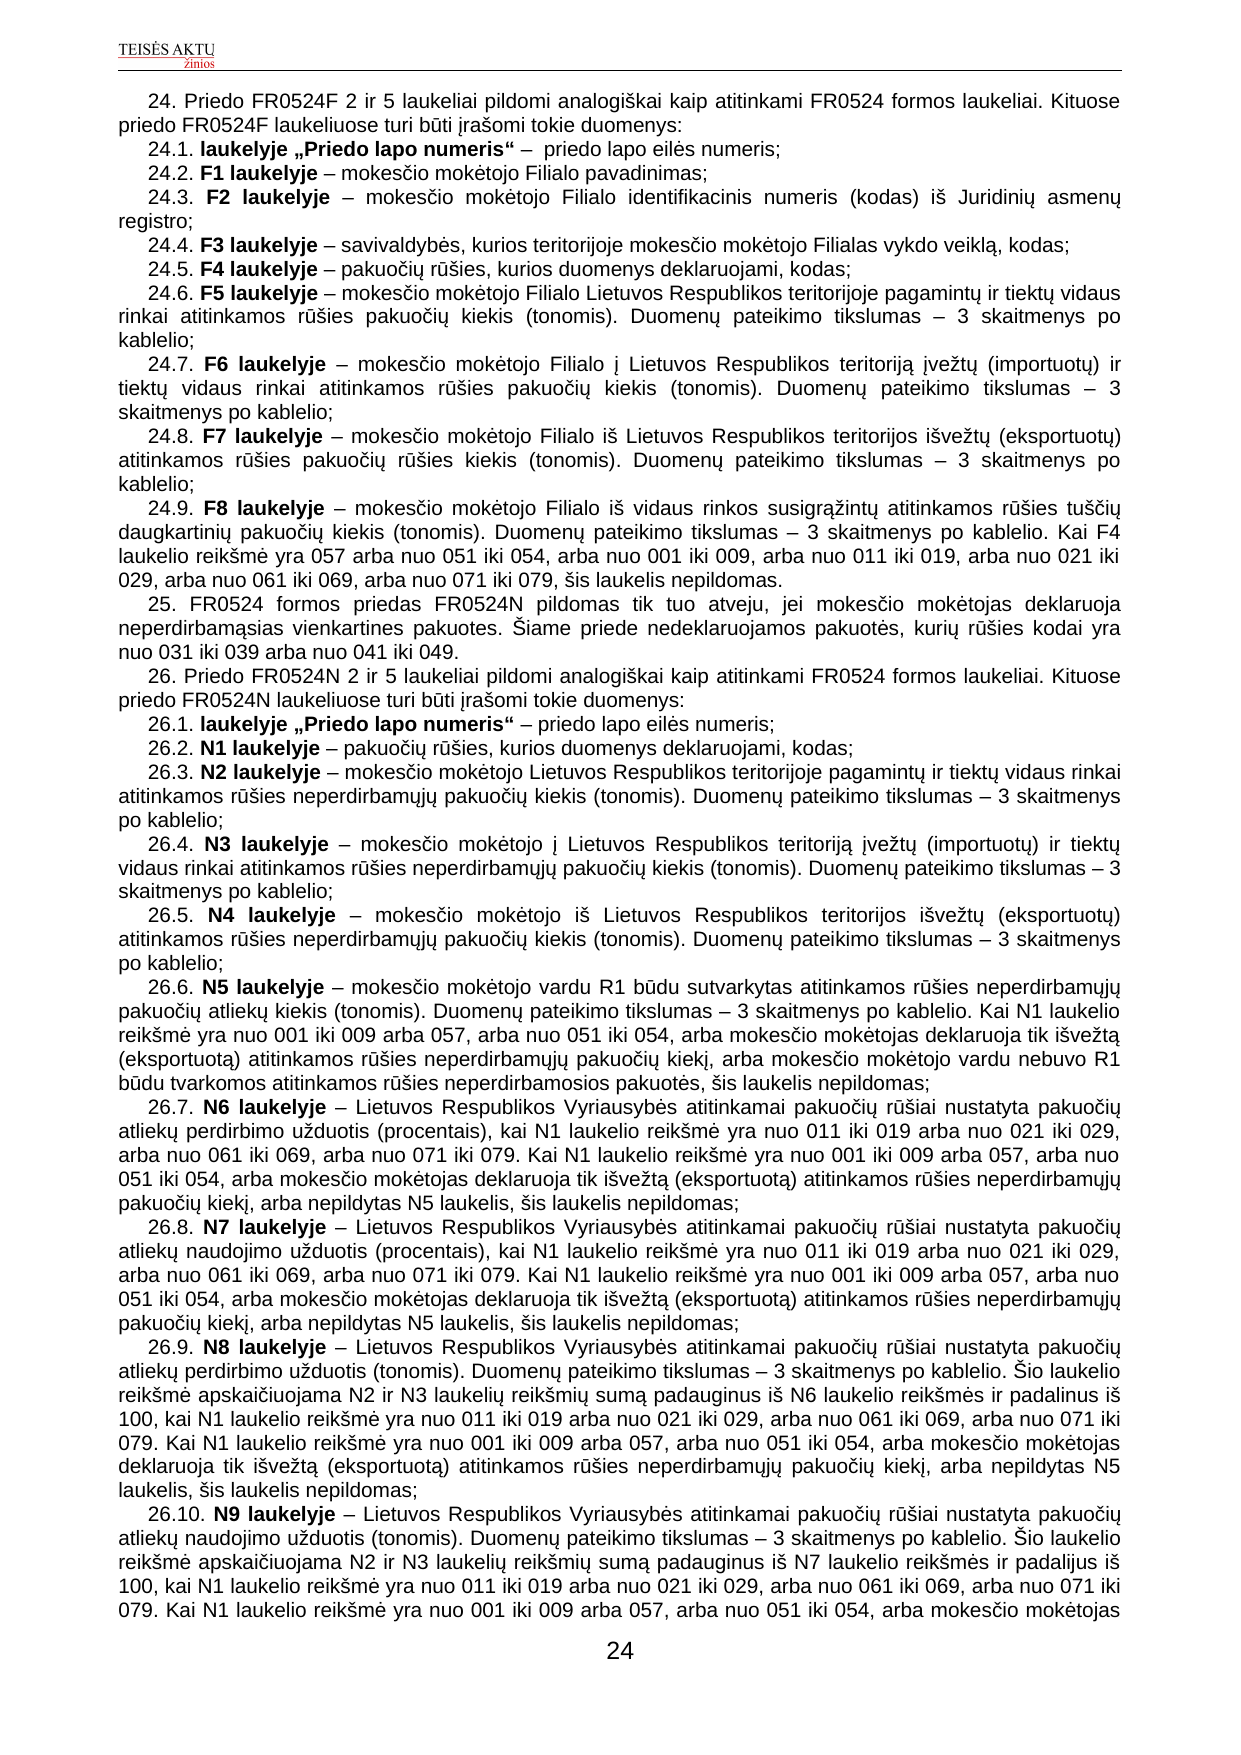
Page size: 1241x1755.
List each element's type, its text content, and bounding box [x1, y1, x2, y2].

text 26.10. N9 laukelyje – Lietuvos Respublikos Vyriausybės atitinkamai pakuočių rūšiai nustatyta pakuočių atliekų naudojimo užduotis (tonomis). Duomenų pateikimo tikslumas – 3 skaitmenys po kablelio. Šio laukelio reikšmė apskaičiuojama N2 ir N3 laukelių reikšmių sumą padauginus iš N7 laukelio reikšmės ir padalijus iš 100, kai N1 laukelio reikšmė yra nuo 011 iki 019 arba nuo 021 iki 029, arba nuo 061 iki 069, arba nuo 071 iki 079. Kai N1 laukelio reikšmė yra nuo 001 iki 009 arba 057, arba nuo 051 iki 054, arba mokesčio mokėtojas [118, 1502, 1122, 1622]
text 26.7. N6 laukelyje – Lietuvos Respublikos Vyriausybės atitinkamai pakuočių rūšiai nustatyta pakuočių atliekų perdirbimo užduotis (procentais), kai N1 laukelio reikšmė yra nuo 011 iki 019 arba nuo 021 iki 029, arba nuo 061 iki 069, arba nuo 071 iki 079. Kai N1 laukelio reikšmė yra nuo 001 iki 009 arba 057, arba nuo 051 iki 054, arba mokesčio mokėtojas deklaruoja tik išvežtą (eksportuotą) atitinkamos rūšies neperdirbamųjų pakuočių kiekį, arba nepildytas N5 laukelis, šis laukelis nepildomas; [118, 1095, 1122, 1215]
text 26.5. N4 laukelyje – mokesčio mokėtojo iš Lietuvos Respublikos teritorijos išvežtų (eksportuotų) atitinkamos rūšies neperdirbamųjų pakuočių kiekis (tonomis). Duomenų pateikimo tikslumas – 3 skaitmenys po kablelio; [118, 903, 1122, 975]
text 26.2. N1 laukelyje – pakuočių rūšies, kurios duomenys deklaruojami, kodas; [118, 736, 1122, 759]
text 26.1. laukelyje „Priedo lapo numeris“ – priedo lapo eilės numeris; [118, 712, 1122, 736]
text 24.1. laukelyje „Priedo lapo numeris“ – priedo lapo eilės numeris; [118, 137, 1122, 161]
text 26.3. N2 laukelyje – mokesčio mokėtojo Lietuvos Respublikos teritorijoje pagamintų ir tiektų vidaus rinkai atitinkamos rūšies neperdirbamųjų pakuočių kiekis (tonomis). Duomenų pateikimo tikslumas – 3 skaitmenys po kablelio; [118, 759, 1122, 831]
text 24.8. F7 laukelyje – mokesčio mokėtojo Filialo iš Lietuvos Respublikos teritorijos išvežtų (eksportuotų) atitinkamos rūšies pakuočių rūšies kiekis (tonomis). Duomenų pateikimo tikslumas – 3 skaitmenys po kablelio; [118, 424, 1122, 496]
text 24.6. F5 laukelyje – mokesčio mokėtojo Filialo Lietuvos Respublikos teritorijoje pagamintų ir tiektų vidaus rinkai atitinkamos rūšies pakuočių kiekis (tonomis). Duomenų pateikimo tikslumas – 3 skaitmenys po kablelio; [118, 280, 1122, 352]
text 24.4. F3 laukelyje – savivaldybės, kurios teritorijoje mokesčio mokėtojo Filialas vykdo veiklą, kodas; [118, 232, 1122, 256]
text 24. Priedo FR0524F 2 ir 5 laukeliai pildomi analogiškai kaip atitinkami FR0524 formos laukeliai. Kituose priedo FR0524F laukeliuose turi būti įrašomi tokie duomenys: [118, 89, 1122, 137]
text 26. Priedo FR0524N 2 ir 5 laukeliai pildomi analogiškai kaip atitinkami FR0524 formos laukeliai. Kituose priedo FR0524N laukeliuose turi būti įrašomi tokie duomenys: [118, 664, 1122, 712]
text 24.7. F6 laukelyje – mokesčio mokėtojo Filialo į Lietuvos Respublikos teritoriją įvežtų (importuotų) ir tiektų vidaus rinkai atitinkamos rūšies pakuočių kiekis (tonomis). Duomenų pateikimo tikslumas – 3 skaitmenys po kablelio; [118, 352, 1122, 424]
text 24.3. F2 laukelyje – mokesčio mokėtojo Filialo identifikacinis numeris (kodas) iš Juridinių asmenų registro; [118, 184, 1122, 232]
text 24.5. F4 laukelyje – pakuočių rūšies, kurios duomenys deklaruojami, kodas; [118, 256, 1122, 280]
text 24.9. F8 laukelyje – mokesčio mokėtojo Filialo iš vidaus rinkos susigrąžintų atitinkamos rūšies tuščių daugkartinių pakuočių kiekis (tonomis). Duomenų pateikimo tikslumas – 3 skaitmenys po kablelio. Kai F4 laukelio reikšmė yra 057 arba nuo 051 iki 054, arba nuo 001 iki 009, arba nuo 011 iki 019, arba nuo 021 iki 029, arba nuo 061 iki 069, arba nuo 071 iki 079, šis laukelis nepildomas. [118, 496, 1122, 592]
text 26.4. N3 laukelyje – mokesčio mokėtojo į Lietuvos Respublikos teritoriją įvežtų (importuotų) ir tiektų vidaus rinkai atitinkamos rūšies neperdirbamųjų pakuočių kiekis (tonomis). Duomenų pateikimo tikslumas – 3 skaitmenys po kablelio; [118, 831, 1122, 903]
text 26.6. N5 laukelyje – mokesčio mokėtojo vardu R1 būdu sutvarkytas atitinkamos rūšies neperdirbamųjų pakuočių atliekų kiekis (tonomis). Duomenų pateikimo tikslumas – 3 skaitmenys po kablelio. Kai N1 laukelio reikšmė yra nuo 001 iki 009 arba 057, arba nuo 051 iki 054, arba mokesčio mokėtojas deklaruoja tik išvežtą (eksportuotą) atitinkamos rūšies neperdirbamųjų pakuočių kiekį, arba mokesčio mokėtojo vardu nebuvo R1 būdu tvarkomos atitinkamos rūšies neperdirbamosios pakuotės, šis laukelis nepildomas; [118, 975, 1122, 1095]
text 25. FR0524 formos priedas FR0524N pildomas tik tuo atveju, jei mokesčio mokėtojas deklaruoja neperdirbamąsias vienkartines pakuotes. Šiame priede nedeklaruojamos pakuotės, kurių rūšies kodai yra nuo 031 iki 039 arba nuo 041 iki 049. [118, 592, 1122, 664]
text 24.2. F1 laukelyje – mokesčio mokėtojo Filialo pavadinimas; [118, 161, 1122, 184]
text 26.8. N7 laukelyje – Lietuvos Respublikos Vyriausybės atitinkamai pakuočių rūšiai nustatyta pakuočių atliekų naudojimo užduotis (procentais), kai N1 laukelio reikšmė yra nuo 011 iki 019 arba nuo 021 iki 029, arba nuo 061 iki 069, arba nuo 071 iki 079. Kai N1 laukelio reikšmė yra nuo 001 iki 009 arba 057, arba nuo 051 iki 054, arba mokesčio mokėtojas deklaruoja tik išvežtą (eksportuotą) atitinkamos rūšies neperdirbamųjų pakuočių kiekį, arba nepildytas N5 laukelis, šis laukelis nepildomas; [118, 1215, 1122, 1334]
text 26.9. N8 laukelyje – Lietuvos Respublikos Vyriausybės atitinkamai pakuočių rūšiai nustatyta pakuočių atliekų perdirbimo užduotis (tonomis). Duomenų pateikimo tikslumas – 3 skaitmenys po kablelio. Šio laukelio reikšmė apskaičiuojama N2 ir N3 laukelių reikšmių sumą padauginus iš N6 laukelio reikšmės ir padalinus iš 100, kai N1 laukelio reikšmė yra nuo 011 iki 019 arba nuo 021 iki 029, arba nuo 061 iki 069, arba nuo 071 iki 079. Kai N1 laukelio reikšmė yra nuo 001 iki 009 arba 057, arba nuo 051 iki 054, arba mokesčio mokėtojas deklaruoja tik išvežtą (eksportuotą) atitinkamos rūšies neperdirbamųjų pakuočių kiekį, arba nepildytas N5 laukelis, šis laukelis nepildomas; [118, 1334, 1122, 1502]
